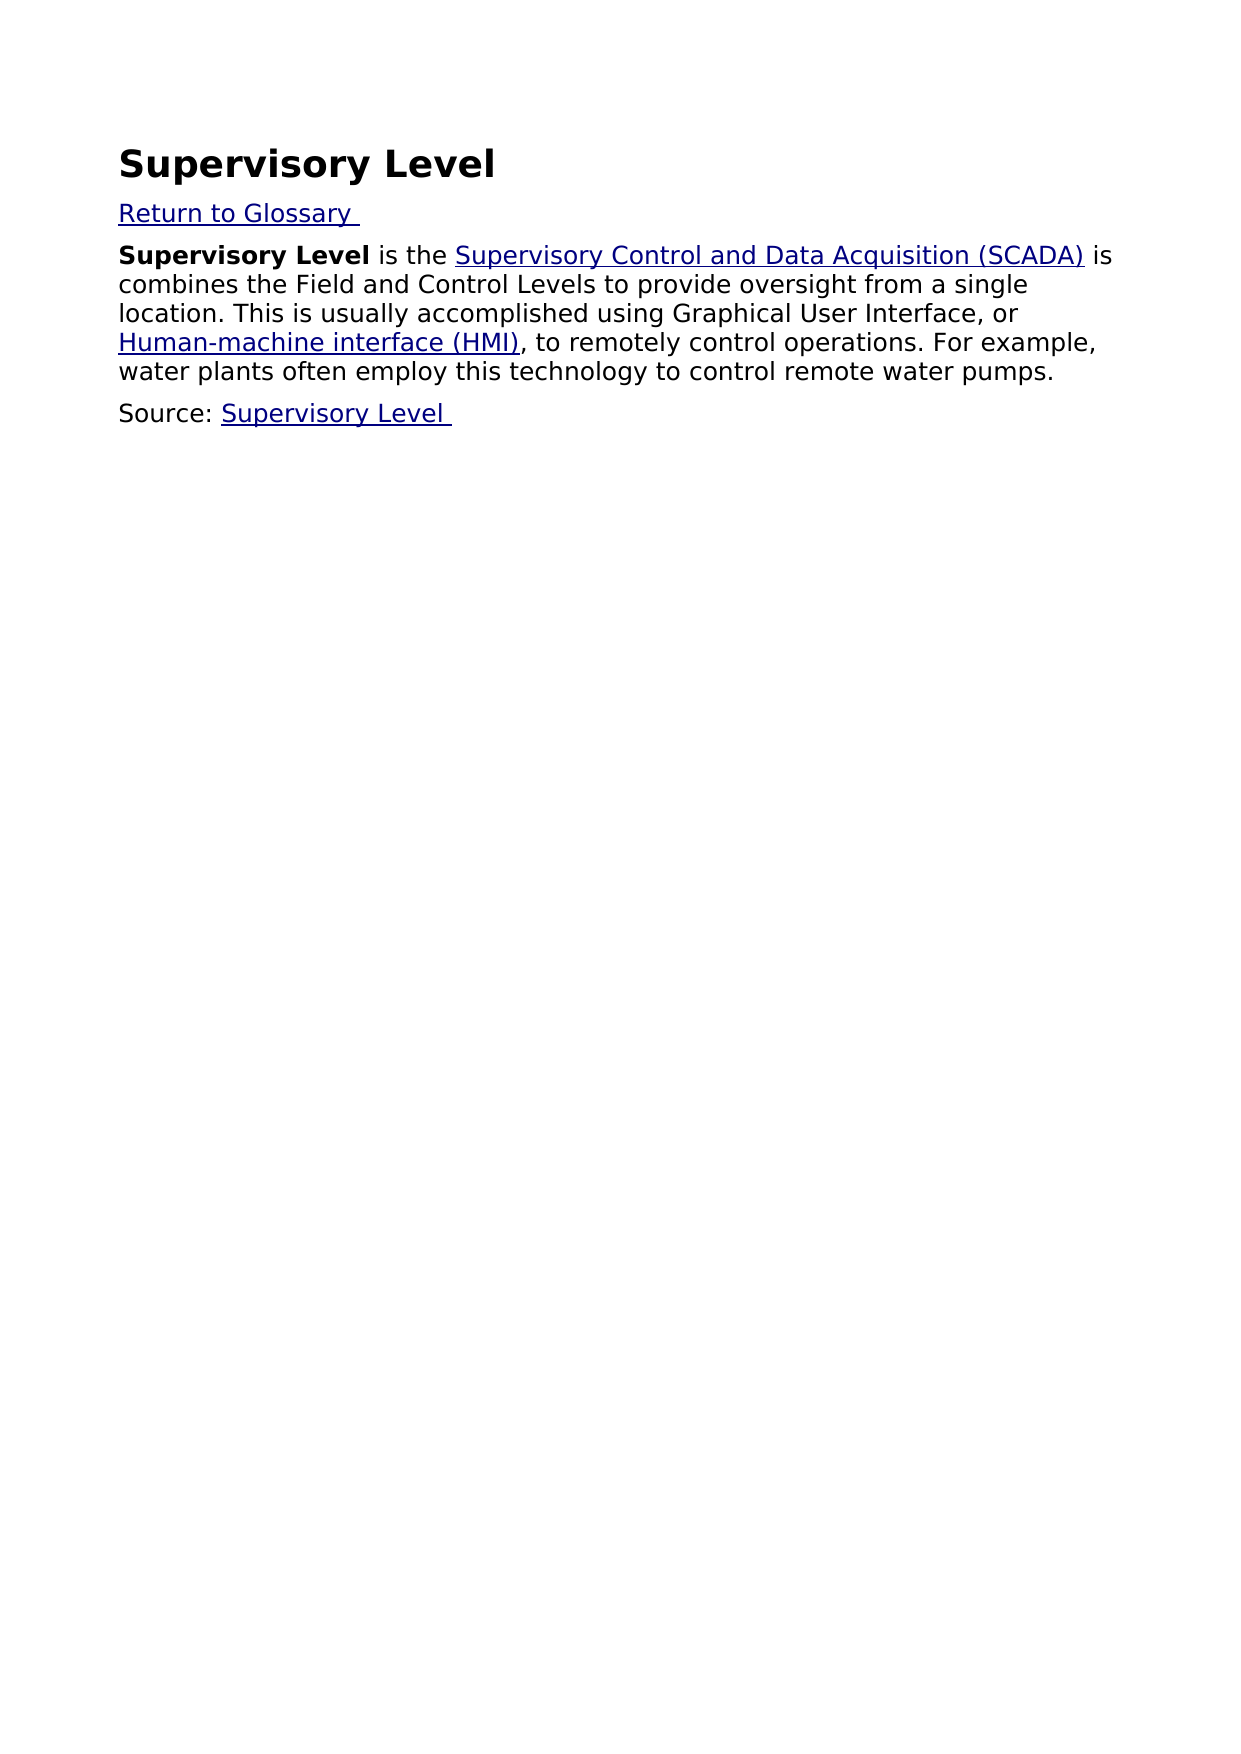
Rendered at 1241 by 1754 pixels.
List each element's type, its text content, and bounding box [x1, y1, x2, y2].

text Source: Supervisory Level [118, 399, 1122, 428]
text Supervisory Level is the Supervisory Control and Data Acquisition (SCADA) is combines the Field and Control Levels to provide oversight from a single location. This is usually accomplished using Graphical User Interface, or Human-machine interface (HMI), to remotely control operations. For example, water plants often employ this technology to control remote water pumps. [118, 241, 1122, 387]
text Return to Glossary [118, 199, 1122, 228]
subtitle Supervisory Level [118, 143, 1122, 187]
